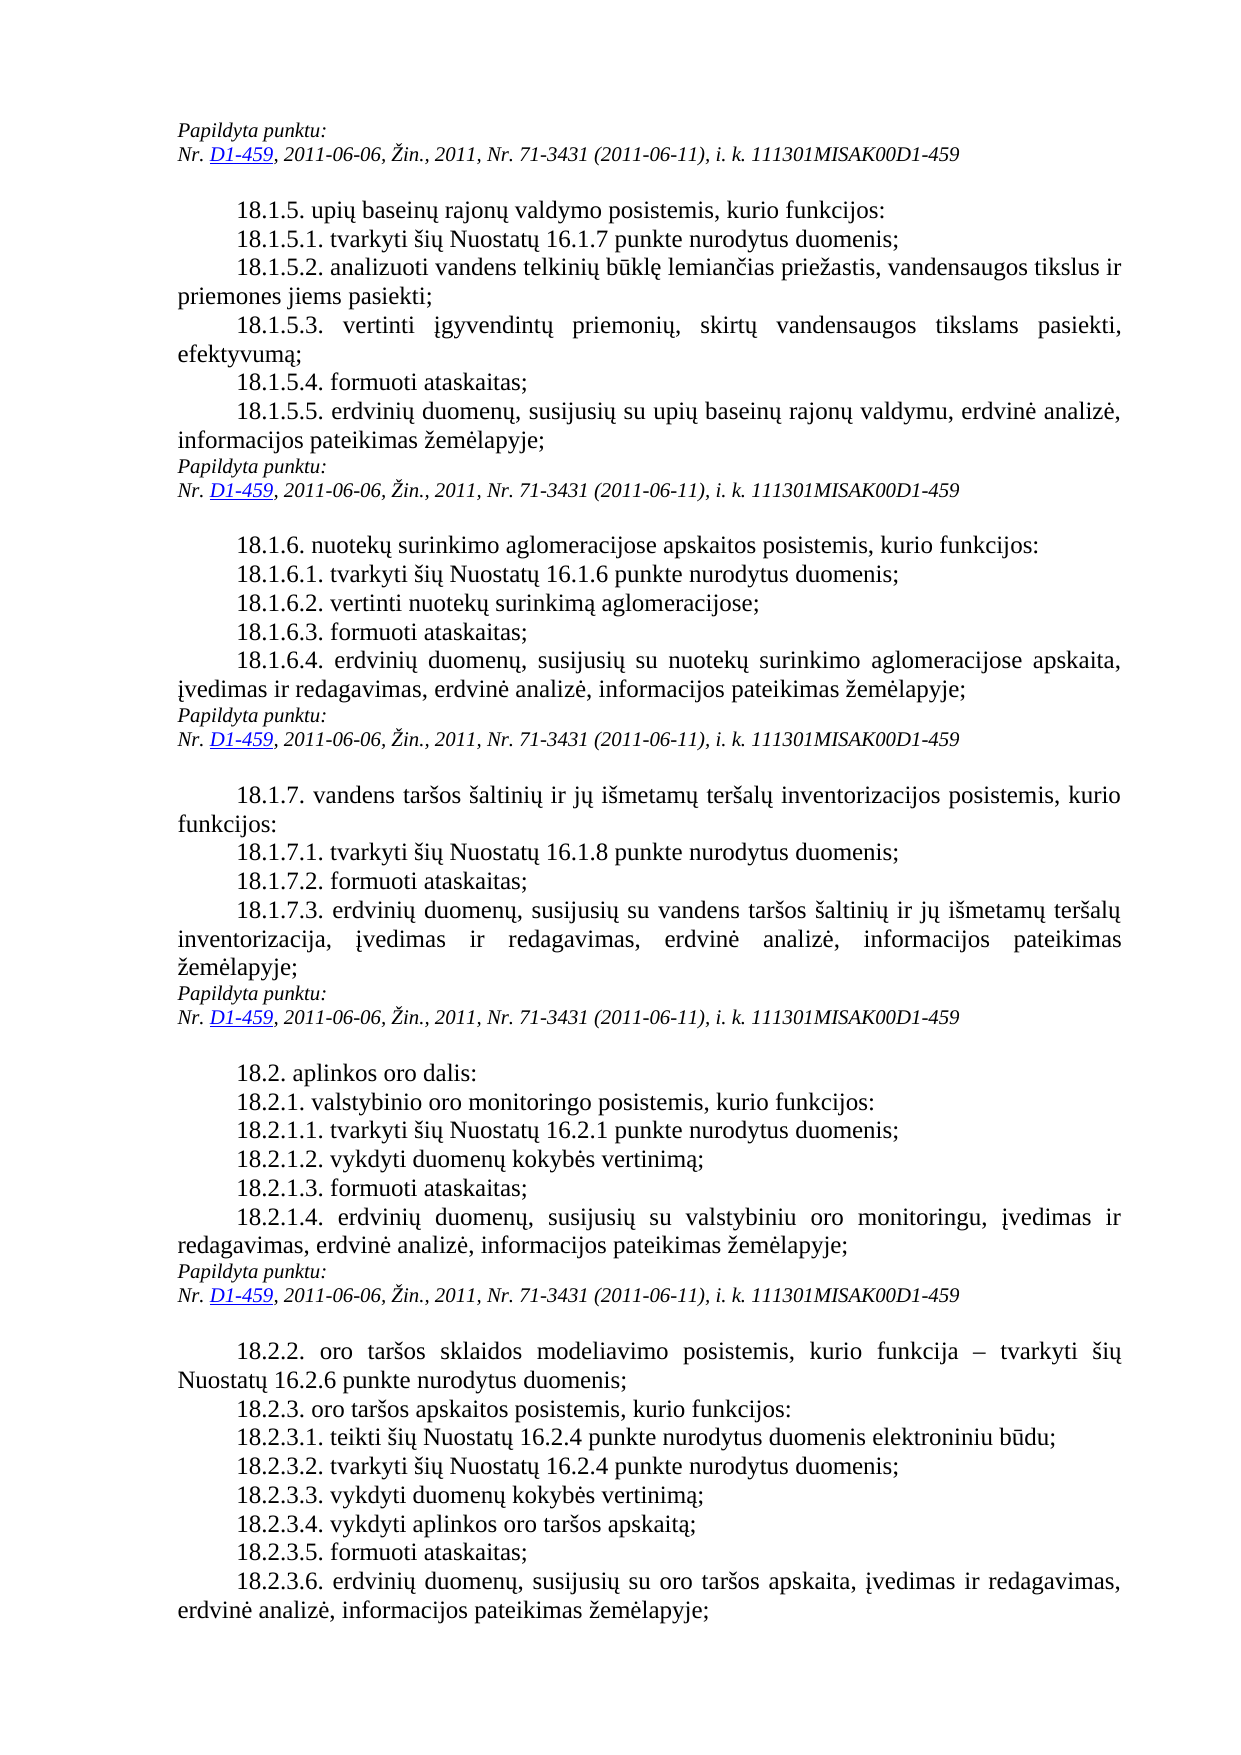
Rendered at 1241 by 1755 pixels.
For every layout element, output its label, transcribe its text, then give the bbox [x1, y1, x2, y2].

text Nr. D1-459, 2011-06-06, Žin., 2011, Nr. 71-3431 (2011-06-11), i. k. 111301MISAK00D1-459 [177, 727, 1122, 751]
text 18.2.1.4. erdvinių duomenų, susijusių su valstybiniu oro monitoringu, įvedimas ir redagavimas, erdvinė analizė, informacijos pateikimas žemėlapyje; [177, 1202, 1122, 1259]
text 18.2. aplinkos oro dalis: [177, 1058, 1122, 1087]
text 18.1.5.2. analizuoti vandens telkinių būklę lemiančias priežastis, vandensaugos tikslus ir priemones jiems pasiekti; [177, 252, 1122, 310]
text 18.2.1.2. vykdyti duomenų kokybės vertinimą; [177, 1144, 1122, 1173]
text Nr. D1-459, 2011-06-06, Žin., 2011, Nr. 71-3431 (2011-06-11), i. k. 111301MISAK00D1-459 [177, 478, 1122, 502]
text 18.1.7.2. formuoti ataskaitas; [177, 866, 1122, 895]
text Nr. D1-459, 2011-06-06, Žin., 2011, Nr. 71-3431 (2011-06-11), i. k. 111301MISAK00D1-459 [177, 1283, 1122, 1307]
text 18.1.7.1. tvarkyti šių Nuostatų 16.1.8 punkte nurodytus duomenis; [177, 837, 1122, 866]
text 18.2.3.2. tvarkyti šių Nuostatų 16.2.4 punkte nurodytus duomenis; [177, 1451, 1122, 1480]
text Papildyta punktu: [177, 1259, 1122, 1283]
text Papildyta punktu: [177, 981, 1122, 1005]
text 18.1.5.1. tvarkyti šių Nuostatų 16.1.7 punkte nurodytus duomenis; [177, 224, 1122, 252]
text Papildyta punktu: [177, 703, 1122, 727]
text 18.1.6.4. erdvinių duomenų, susijusių su nuotekų surinkimo aglomeracijose apskaita, įvedimas ir redagavimas, erdvinė analizė, informacijos pateikimas žemėlapyje; [177, 646, 1122, 703]
text Nr. D1-459, 2011-06-06, Žin., 2011, Nr. 71-3431 (2011-06-11), i. k. 111301MISAK00D1-459 [177, 1005, 1122, 1029]
text 18.2.1.1. tvarkyti šių Nuostatų 16.2.1 punkte nurodytus duomenis; [177, 1116, 1122, 1144]
text 18.1.5.4. formuoti ataskaitas; [177, 367, 1122, 396]
text Papildyta punktu: [177, 118, 1122, 142]
text 18.2.3.5. formuoti ataskaitas; [177, 1537, 1122, 1566]
text Nr. D1-459, 2011-06-06, Žin., 2011, Nr. 71-3431 (2011-06-11), i. k. 111301MISAK00D1-459 [177, 142, 1122, 166]
text 18.2.3. oro taršos apskaitos posistemis, kurio funkcijos: [177, 1394, 1122, 1422]
text 18.2.3.3. vykdyti duomenų kokybės vertinimą; [177, 1480, 1122, 1509]
text 18.1.5. upių baseinų rajonų valdymo posistemis, kurio funkcijos: [177, 195, 1122, 224]
text 18.1.7. vandens taršos šaltinių ir jų išmetamų teršalų inventorizacijos posistemis, kurio funkcijos: [177, 780, 1122, 837]
text 18.2.1.3. formuoti ataskaitas; [177, 1173, 1122, 1202]
text 18.1.7.3. erdvinių duomenų, susijusių su vandens taršos šaltinių ir jų išmetamų teršalų inventorizacija, įvedimas ir redagavimas, erdvinė analizė, informacijos pateikimas žemėlapyje; [177, 895, 1122, 981]
text 18.2.3.4. vykdyti aplinkos oro taršos apskaitą; [177, 1509, 1122, 1537]
text 18.1.6.2. vertinti nuotekų surinkimą aglomeracijose; [177, 588, 1122, 617]
text 18.2.2. oro taršos sklaidos modeliavimo posistemis, kurio funkcija – tvarkyti šių Nuostatų 16.2.6 punkte nurodytus duomenis; [177, 1336, 1122, 1394]
text 18.2.3.1. teikti šių Nuostatų 16.2.4 punkte nurodytus duomenis elektroniniu būdu; [177, 1422, 1122, 1451]
text 18.1.5.3. vertinti įgyvendintų priemonių, skirtų vandensaugos tikslams pasiekti, efektyvumą; [177, 310, 1122, 367]
text 18.1.5.5. erdvinių duomenų, susijusių su upių baseinų rajonų valdymu, erdvinė analizė, informacijos pateikimas žemėlapyje; [177, 396, 1122, 454]
text 18.2.1. valstybinio oro monitoringo posistemis, kurio funkcijos: [177, 1087, 1122, 1116]
text 18.2.3.6. erdvinių duomenų, susijusių su oro taršos apskaita, įvedimas ir redagavimas, erdvinė analizė, informacijos pateikimas žemėlapyje; [177, 1566, 1122, 1624]
text Papildyta punktu: [177, 454, 1122, 478]
text 18.1.6.1. tvarkyti šių Nuostatų 16.1.6 punkte nurodytus duomenis; [177, 559, 1122, 588]
text 18.1.6. nuotekų surinkimo aglomeracijose apskaitos posistemis, kurio funkcijos: [177, 531, 1122, 559]
text 18.1.6.3. formuoti ataskaitas; [177, 617, 1122, 646]
